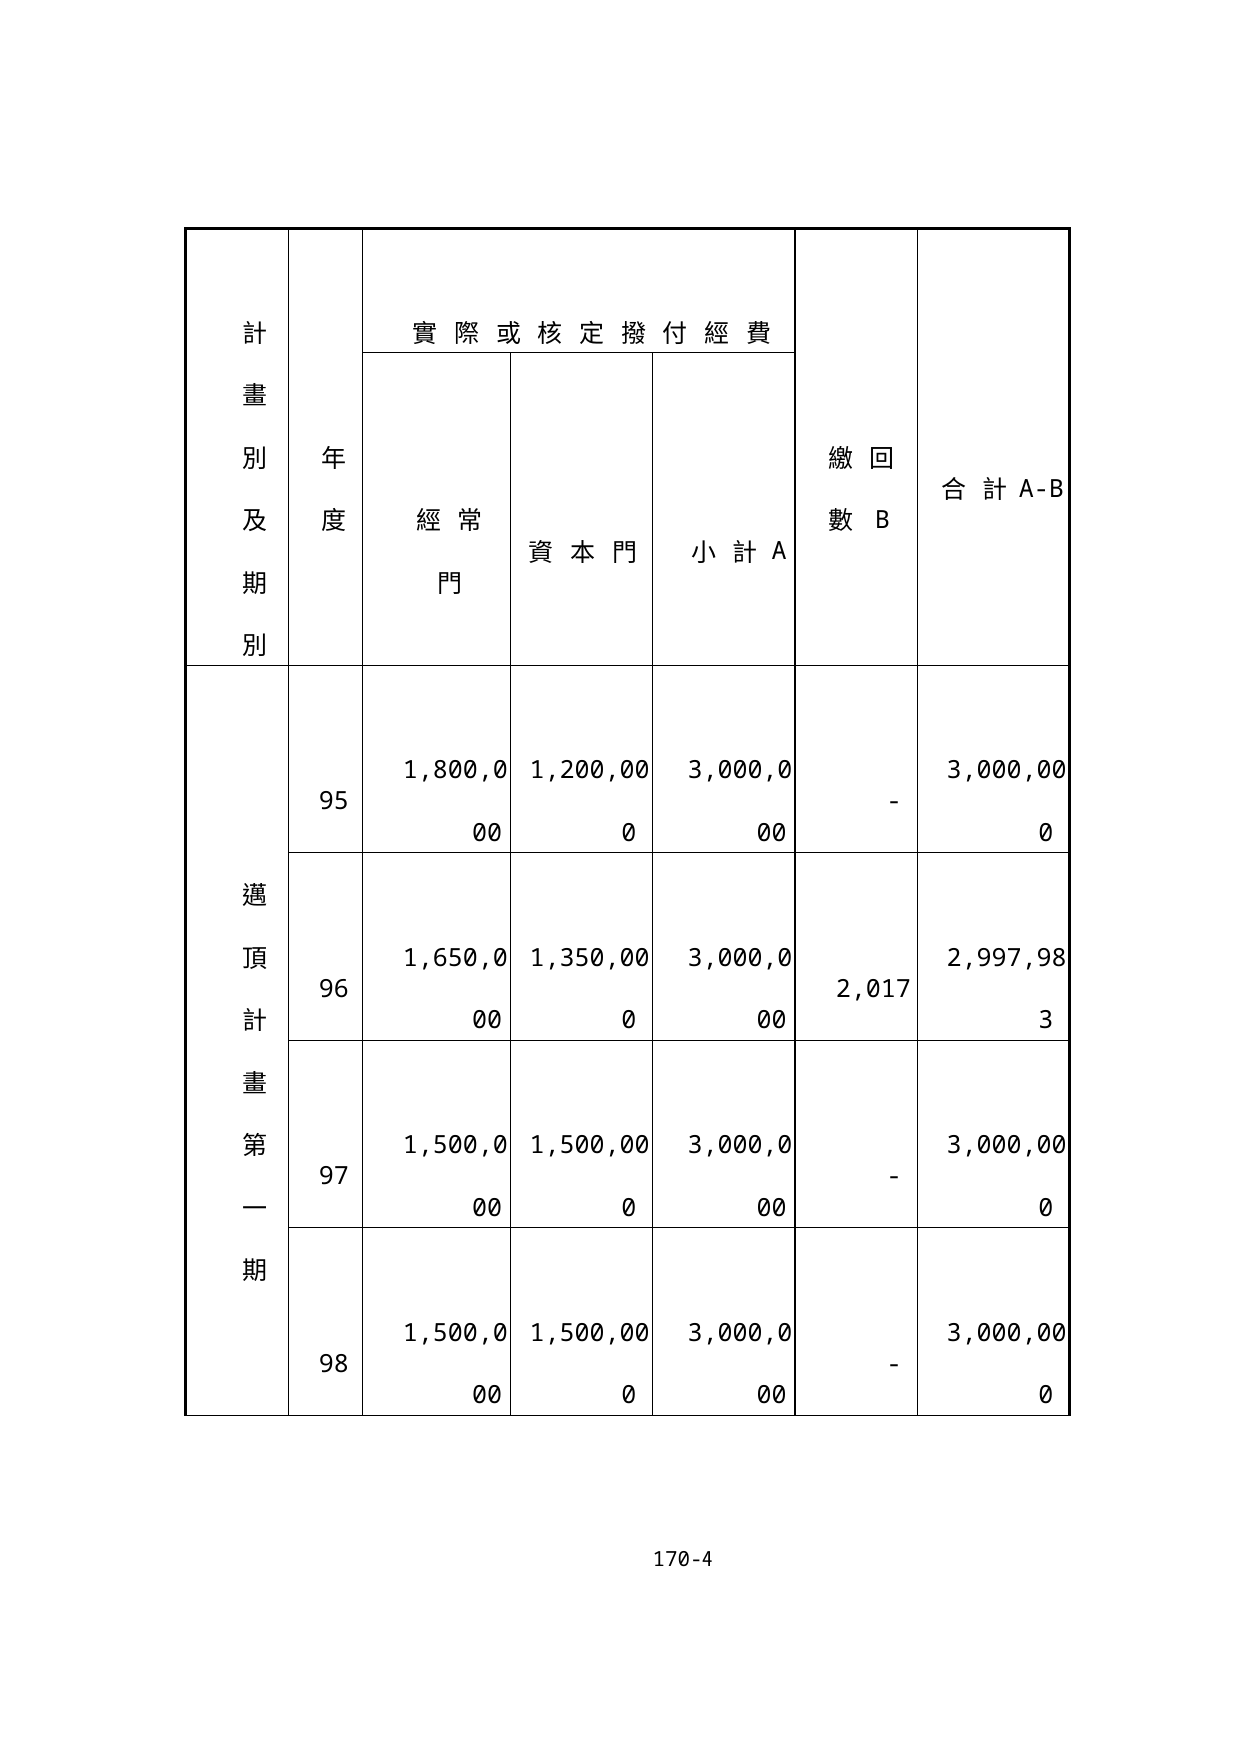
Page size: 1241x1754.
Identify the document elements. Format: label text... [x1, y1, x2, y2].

table_cell - [796, 666, 917, 852]
table_cell 邁頂 計畫 第一期 [187, 666, 288, 1415]
table_cell 3,000,000 [653, 666, 794, 852]
table_cell 1,350,000 [511, 853, 652, 1040]
table_header 繳回數B [796, 230, 917, 665]
table_cell 1,500,000 [363, 1041, 510, 1227]
table_cell 3,000,000 [918, 1228, 1068, 1415]
table_header 合計A-B [918, 230, 1068, 665]
table_cell - [796, 1041, 917, 1227]
table_cell 1,650,000 [363, 853, 510, 1040]
table_header 實際或核定撥付經費 [363, 230, 794, 352]
table_cell 1,500,000 [511, 1228, 652, 1415]
table_cell 1,500,000 [511, 1041, 652, 1227]
table_cell 2,017 [796, 853, 917, 1040]
table_cell 97 [289, 1041, 362, 1227]
table_cell 1,800,000 [363, 666, 510, 852]
table_cell 3,000,000 [918, 666, 1068, 852]
table_cell 3,000,000 [918, 1041, 1068, 1227]
table_cell 1,500,000 [363, 1228, 510, 1415]
table_cell 資本門 [511, 353, 652, 665]
table_cell 96 [289, 853, 362, 1040]
table_cell 3,000,000 [653, 1228, 794, 1415]
table_cell 95 [289, 666, 362, 852]
table_cell - [796, 1228, 917, 1415]
table_cell 98 [289, 1228, 362, 1415]
table_cell 1,200,000 [511, 666, 652, 852]
table_cell 3,000,000 [653, 853, 794, 1040]
table_cell 小計A [653, 353, 794, 665]
table_header 年度 [289, 230, 362, 665]
table_cell 經常門 [363, 353, 510, 665]
table_cell 3,000,000 [653, 1041, 794, 1227]
table_cell 2,997,983 [918, 853, 1068, 1040]
table_header 計畫別及期別 [187, 230, 288, 665]
